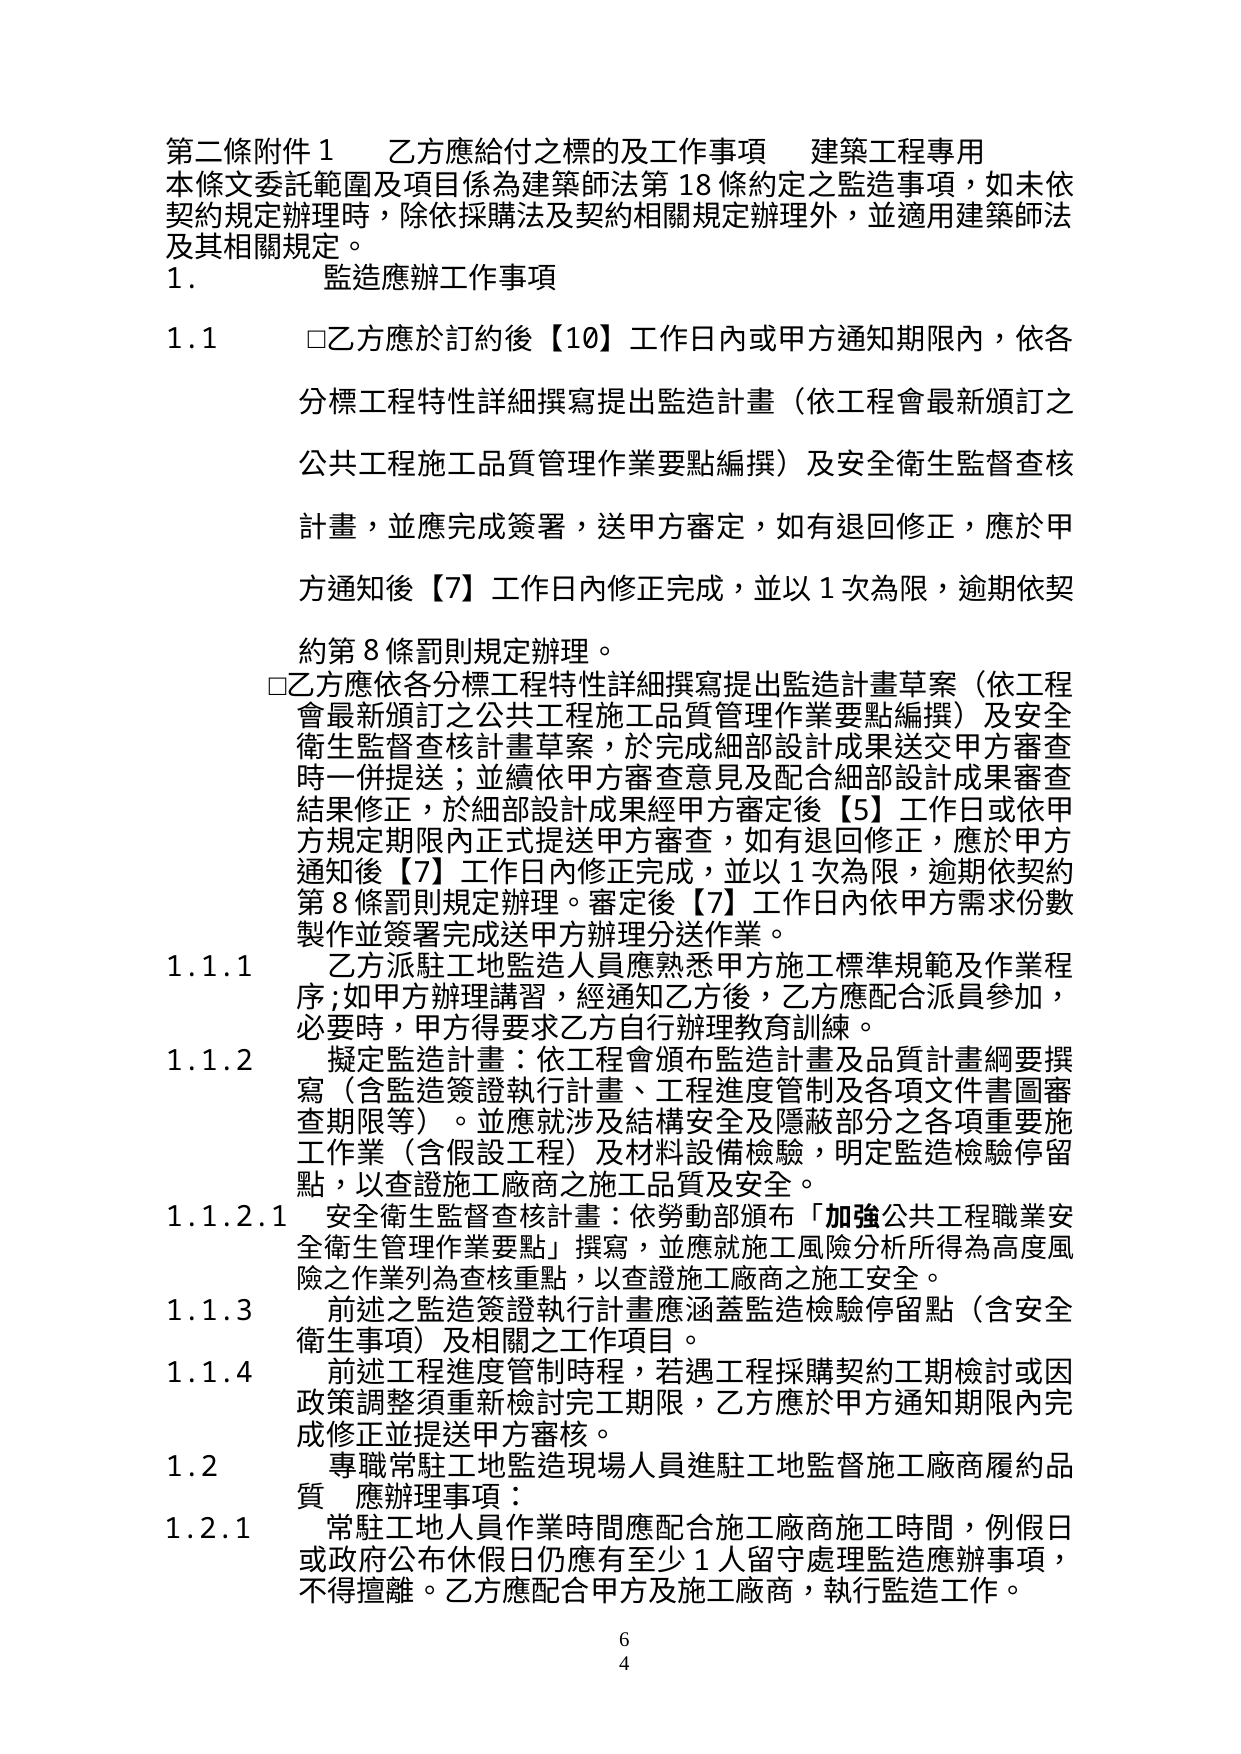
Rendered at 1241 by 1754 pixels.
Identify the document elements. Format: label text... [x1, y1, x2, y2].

text 1.1.1 乙方派駐工地監造人員應熟悉甲方施工標準規範及作業程序;如甲方辦理講習，經通知乙方後，乙方應配合派員參加，必要時，甲方得要求乙方自行辦理教育訓練。 [165, 951, 1075, 1045]
text 1.1 □乙方應於訂約後【10】工作日內或甲方通知期限內，依各分標工程特性詳細撰寫提出監造計畫（依工程會最新頒訂之公共工程施工品質管理作業要點編撰）及安全衛生監督查核計畫，並應完成簽署，送甲方審定，如有退回修正，應於甲方通知後【7】工作日內修正完成，並以1次為限，逾期依契約第8條罰則規定辦理。 [165, 295, 1075, 670]
text 第二條附件1 乙方應給付之標的及工作事項 建築工程專用 [165, 108, 1075, 170]
text 本條文委託範圍及項目係為建築師法第18條約定之監造事項，如未依契約規定辦理時，除依採購法及契約相關規定辦理外，並適用建築師法及其相關規定。 [165, 170, 1075, 264]
text 1.1.4 前述工程進度管制時程，若遇工程採購契約工期檢討或因政策調整須重新檢討完工期限，乙方應於甲方通知期限內完成修正並提送甲方審核。 [165, 1358, 1075, 1451]
text 1. 監造應辦工作事項 [165, 264, 1075, 295]
text 1.2 專職常駐工地監造現場人員進駐工地監督施工廠商履約品質 應辦理事項： [165, 1451, 1075, 1514]
text 1.2.1 常駐工地人員作業時間應配合施工廠商施工時間，例假日或政府公布休假日仍應有至少1人留守處理監造應辦事項，不得擅離。乙方應配合甲方及施工廠商，執行監造工作。 [164, 1514, 1075, 1608]
text □乙方應依各分標工程特性詳細撰寫提出監造計畫草案（依工程會最新頒訂之公共工程施工品質管理作業要點編撰）及安全衛生監督查核計畫草案，於完成細部設計成果送交甲方審查時一併提送；並續依甲方審查意見及配合細部設計成果審查結果修正，於細部設計成果經甲方審定後【5】工作日或依甲方規定期限內正式提送甲方審查，如有退回修正，應於甲方通知後【7】工作日內修正完成，並以1次為限，逾期依契約第8條罰則規定辦理。審定後【7】工作日內依甲方需求份數製作並簽署完成送甲方辦理分送作業。 [269, 670, 1075, 951]
text 1.1.2.1 安全衛生監督查核計畫：依勞動部頒布「加強公共工程職業安全衛生管理作業要點」撰寫，並應就施工風險分析所得為高度風險之作業列為查核重點，以查證施工廠商之施工安全。 [165, 1201, 1075, 1295]
text 1.1.2 擬定監造計畫：依工程會頒布監造計畫及品質計畫綱要撰寫（含監造簽證執行計畫、工程進度管制及各項文件書圖審查期限等）。並應就涉及結構安全及隱蔽部分之各項重要施工作業（含假設工程）及材料設備檢驗，明定監造檢驗停留點，以查證施工廠商之施工品質及安全。 [165, 1045, 1075, 1201]
text 1.1.3 前述之監造簽證執行計畫應涵蓋監造檢驗停留點（含安全衛生事項）及相關之工作項目。 [165, 1295, 1075, 1358]
